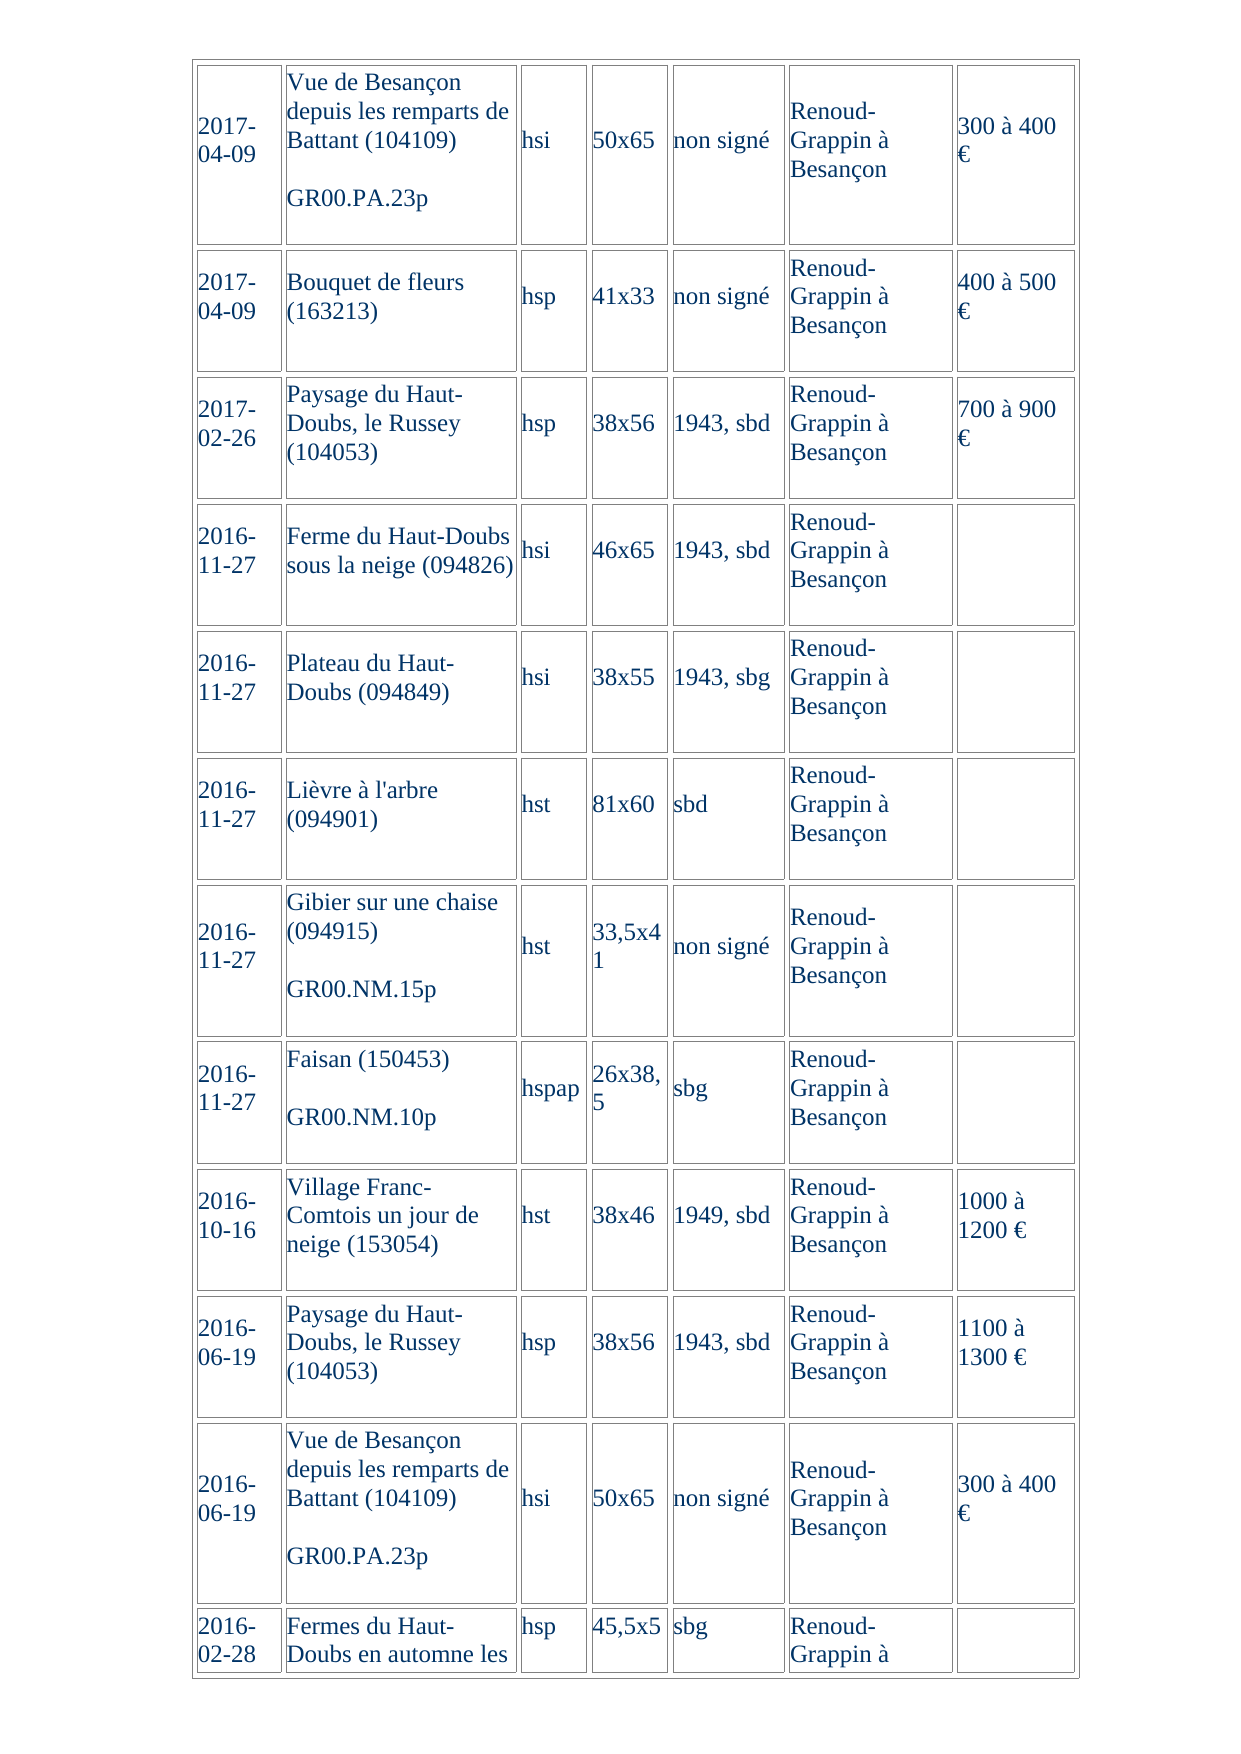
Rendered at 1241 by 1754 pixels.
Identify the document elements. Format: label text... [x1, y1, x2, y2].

table_cell hspap [519, 1036, 589, 1163]
table_cell 2016-11-27 [195, 1036, 283, 1163]
table_cell Renoud-Grappin à Besançon [787, 1163, 954, 1290]
table_cell 38x56 [589, 371, 670, 498]
table_cell 26x38,5 [589, 1036, 670, 1163]
table_cell 2016-11-27 [195, 625, 283, 752]
table_cell sbd [670, 752, 787, 879]
table_cell [955, 498, 1076, 625]
table_cell 2017-02-26 [195, 371, 283, 498]
table_cell non signé [670, 1417, 787, 1602]
table_cell 400 à 500 € [955, 244, 1076, 371]
table_cell 300 à 400 € [955, 1417, 1076, 1602]
table_cell hsp [519, 1603, 589, 1672]
table_cell [958, 1042, 1074, 1163]
table_cell [955, 879, 1076, 1036]
table_cell 38x55 [589, 625, 670, 752]
table_cell 50x65 [589, 1417, 670, 1602]
table_cell Lièvre à l'arbre (094901) [284, 752, 518, 879]
table_cell Fermes du Haut-Doubs en automne les [284, 1603, 518, 1672]
table_cell Renoud-Grappin à Besançon [787, 1290, 954, 1417]
table_cell hst [519, 879, 589, 1036]
table_cell 81x60 [589, 752, 670, 879]
table_cell Renoud-Grappin à Besançon [787, 60, 954, 244]
table_cell hst [519, 1163, 589, 1290]
table_cell 2017-04-09 [195, 244, 283, 371]
table_cell Vue de Besançon depuis les remparts de Battant (104109) GR00.PA.23p [284, 60, 518, 244]
table_cell hsp [519, 1290, 589, 1417]
table_cell 1943, sbd [670, 1290, 787, 1417]
table_cell Renoud-Grappin à Besançon [787, 1417, 954, 1602]
table_cell sbg [670, 1603, 787, 1672]
table_cell Renoud-Grappin à Besançon [787, 244, 954, 371]
table_cell 33,5x41 [589, 879, 670, 1036]
table_cell 2016-02-28 [195, 1603, 283, 1672]
table_cell [955, 625, 1076, 752]
table_cell non signé [670, 879, 787, 1036]
table_cell 1100 à 1300 € [955, 1290, 1076, 1417]
table_cell 2016-11-27 [195, 879, 283, 1036]
table_cell 2016-11-27 [195, 498, 283, 625]
table_cell Renoud-Grappin à Besançon [787, 1036, 954, 1163]
table_cell Paysage du Haut-Doubs, le Russey (104053) [284, 371, 518, 498]
table_cell Renoud-Grappin à Besançon [787, 371, 954, 498]
table_cell [958, 886, 1074, 1036]
table_cell non signé [670, 244, 787, 371]
table_cell Bouquet de fleurs (163213) [284, 244, 518, 371]
table_cell [958, 505, 1074, 625]
table_cell [958, 1609, 1074, 1672]
table_cell 1949, sbd [670, 1163, 787, 1290]
table_cell Vue de Besançon depuis les remparts de Battant (104109) GR00.PA.23p [284, 1417, 518, 1602]
table_cell 1000 à 1200 € [955, 1163, 1076, 1290]
table_cell 2017-04-09 [195, 60, 283, 244]
table_cell 300 à 400 € [955, 60, 1076, 244]
table_cell [955, 1036, 1076, 1163]
table_cell hsp [519, 371, 589, 498]
table_cell [958, 632, 1074, 752]
table_cell 2016-10-16 [195, 1163, 283, 1290]
table_cell 2016-11-27 [195, 752, 283, 879]
table_cell Renoud-Grappin à [787, 1603, 954, 1672]
table_cell hsi [519, 625, 589, 752]
table_cell Renoud-Grappin à Besançon [787, 752, 954, 879]
table_cell 1943, sbg [670, 625, 787, 752]
table_cell 45,5x5 [589, 1603, 670, 1672]
table_cell Ferme du Haut-Doubs sous la neige (094826) [284, 498, 518, 625]
table_cell hsi [519, 60, 589, 244]
table_cell Faisan (150453) GR00.NM.10p [284, 1036, 518, 1163]
table_cell hsi [519, 498, 589, 625]
table_cell 700 à 900 € [955, 371, 1076, 498]
table_cell hsi [519, 1417, 589, 1602]
table_cell 38x46 [589, 1163, 670, 1290]
table_cell 41x33 [589, 244, 670, 371]
table_cell 1943, sbd [670, 371, 787, 498]
table_cell [958, 759, 1074, 879]
table_cell 2016-06-19 [195, 1417, 283, 1602]
table_cell Renoud-Grappin à Besançon [787, 625, 954, 752]
table_cell hsp [519, 244, 589, 371]
table_cell Village Franc-Comtois un jour de neige (153054) [284, 1163, 518, 1290]
table_cell 2016-06-19 [195, 1290, 283, 1417]
table_cell Paysage du Haut-Doubs, le Russey (104053) [284, 1290, 518, 1417]
table_cell sbg [670, 1036, 787, 1163]
table_cell Renoud-Grappin à Besançon [787, 498, 954, 625]
table_cell Renoud-Grappin à Besançon [787, 879, 954, 1036]
table_cell Gibier sur une chaise (094915) GR00.NM.15p [284, 879, 518, 1036]
table_cell [955, 1603, 1076, 1672]
table_cell [955, 752, 1076, 879]
table_cell 1943, sbd [670, 498, 787, 625]
table_cell 50x65 [589, 60, 670, 244]
table_cell 38x56 [589, 1290, 670, 1417]
table_cell hst [519, 752, 589, 879]
table_cell Plateau du Haut-Doubs (094849) [284, 625, 518, 752]
table_cell 46x65 [589, 498, 670, 625]
table_cell non signé [670, 60, 787, 244]
